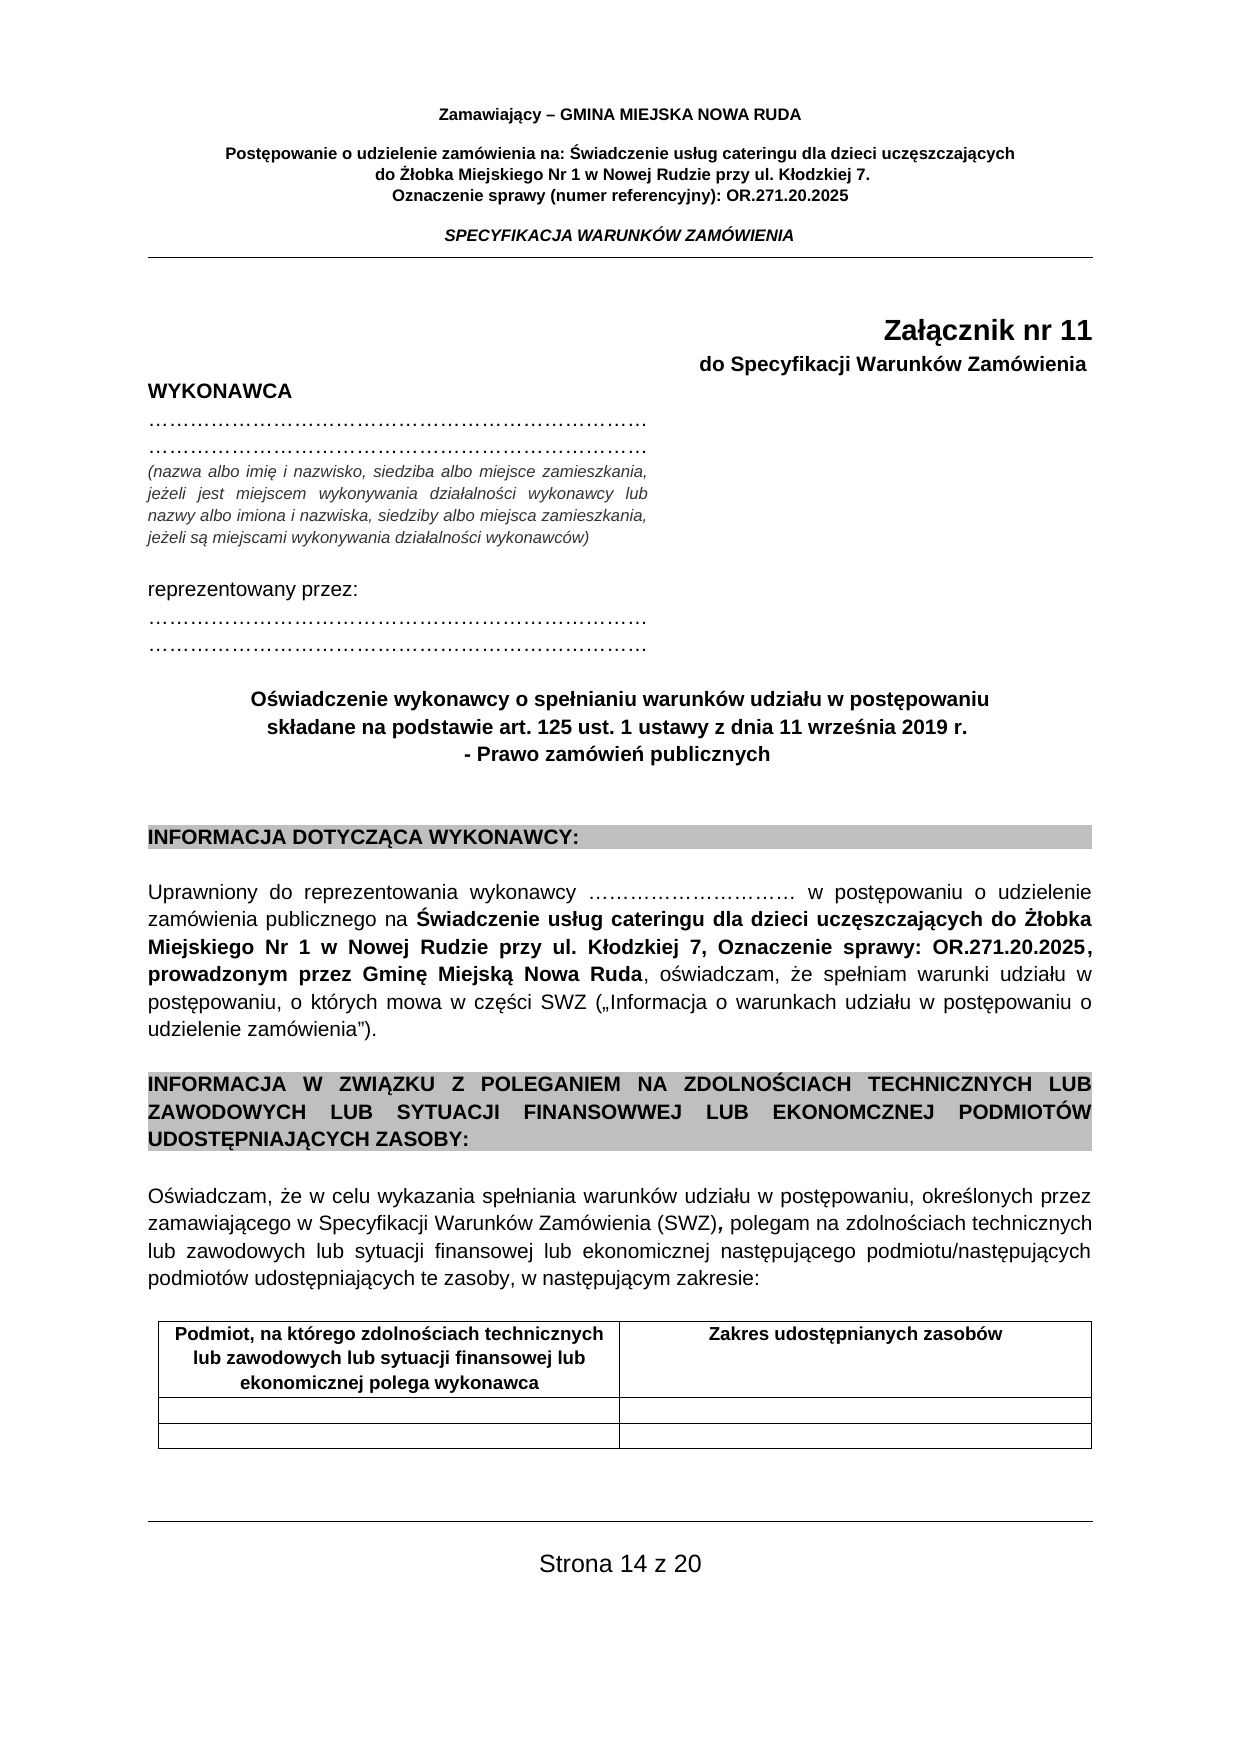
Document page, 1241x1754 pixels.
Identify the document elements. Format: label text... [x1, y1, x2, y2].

text Oświadczenie wykonawcy o spełnianiu warunków udziału w postępowaniu [148, 687, 1092, 711]
text Oświadczam, że w celu wykazania spełniania warunków udziału w postępowaniu, określonych przez zamawiającego w Specyfikacji Warunków Zamówienia (SWZ), polegam na zdolnościach technicznych lub zawodowych lub sytuacji finansowej lub ekonomicznej następującego podmiotu/następujących podmiotów udostępniających te zasoby, w następującym zakresie: [148, 1184, 1092, 1290]
text INFORMACJA W ZWIĄZKU Z POLEGANIEM NA ZDOLNOŚCIACH TECHNICZNYCH LUB ZAWODOWYCH LUB SYTUACJI FINANSOWWEJ LUB EKONOMCZNEJ PODMIOTÓW UDOSTĘPNIAJĄCYCH ZASOBY: [148, 1072, 1092, 1151]
text reprezentowany przez: [148, 577, 1092, 601]
text składane na podstawie art. 125 ust. 1 ustawy z dnia 11 września 2019 r. [148, 715, 1092, 739]
text INFORMACJA DOTYCZĄCA WYKONAWCY: [148, 825, 1092, 849]
text - Prawo zamówień publicznych [148, 742, 1092, 766]
text ……………………………………………………………………………………………………………………………… [148, 605, 649, 656]
table_cell [620, 1424, 1091, 1448]
text Uprawniony do reprezentowania wykonawcy ………………………… w postępowaniu o udzielenie zamówienia publicznego na Świadczenie usług cateringu dla dzieci uczęszczających do Żłobka Miejskiego Nr 1 w Nowej Rudzie przy ul. Kłodzkiej 7, Oznaczenie sprawy: OR.271.20.2025, prowadzonym przez Gminę Miejską Nowa Ruda, oświadczam, że spełniam warunki udziału w postępowaniu, o których mowa w części SWZ („Informacja o warunkach udziału w postępowaniu o udzielenie zamówienia”). [148, 880, 1092, 1041]
table_header Zakres udostępnianych zasobów [620, 1322, 1091, 1397]
text ……………………………………………………………………………………………………………………………… [148, 407, 649, 458]
table_header Podmiot, na którego zdolnościach technicznych lub zawodowych lub sytuacji finansowej lub ekonomicznej polega wykonawca [159, 1322, 619, 1397]
table_cell [159, 1398, 619, 1422]
table_cell [159, 1424, 619, 1448]
text do Specyfikacji Warunków Zamówienia [193, 352, 1092, 376]
text Załącznik nr 11 [148, 313, 1092, 347]
text (nazwa albo imię i nazwisko, siedziba albo miejsce zamieszkania, jeżeli jest miejscem wykonywania działalności wykonawcy lub nazwy albo imiona i nazwiska, siedziby albo miejsca zamieszkania, jeżeli są miejscami wykonywania działalności wykonawców) [148, 462, 649, 547]
table_cell [620, 1398, 1091, 1422]
text WYKONAWCA [148, 379, 1092, 403]
